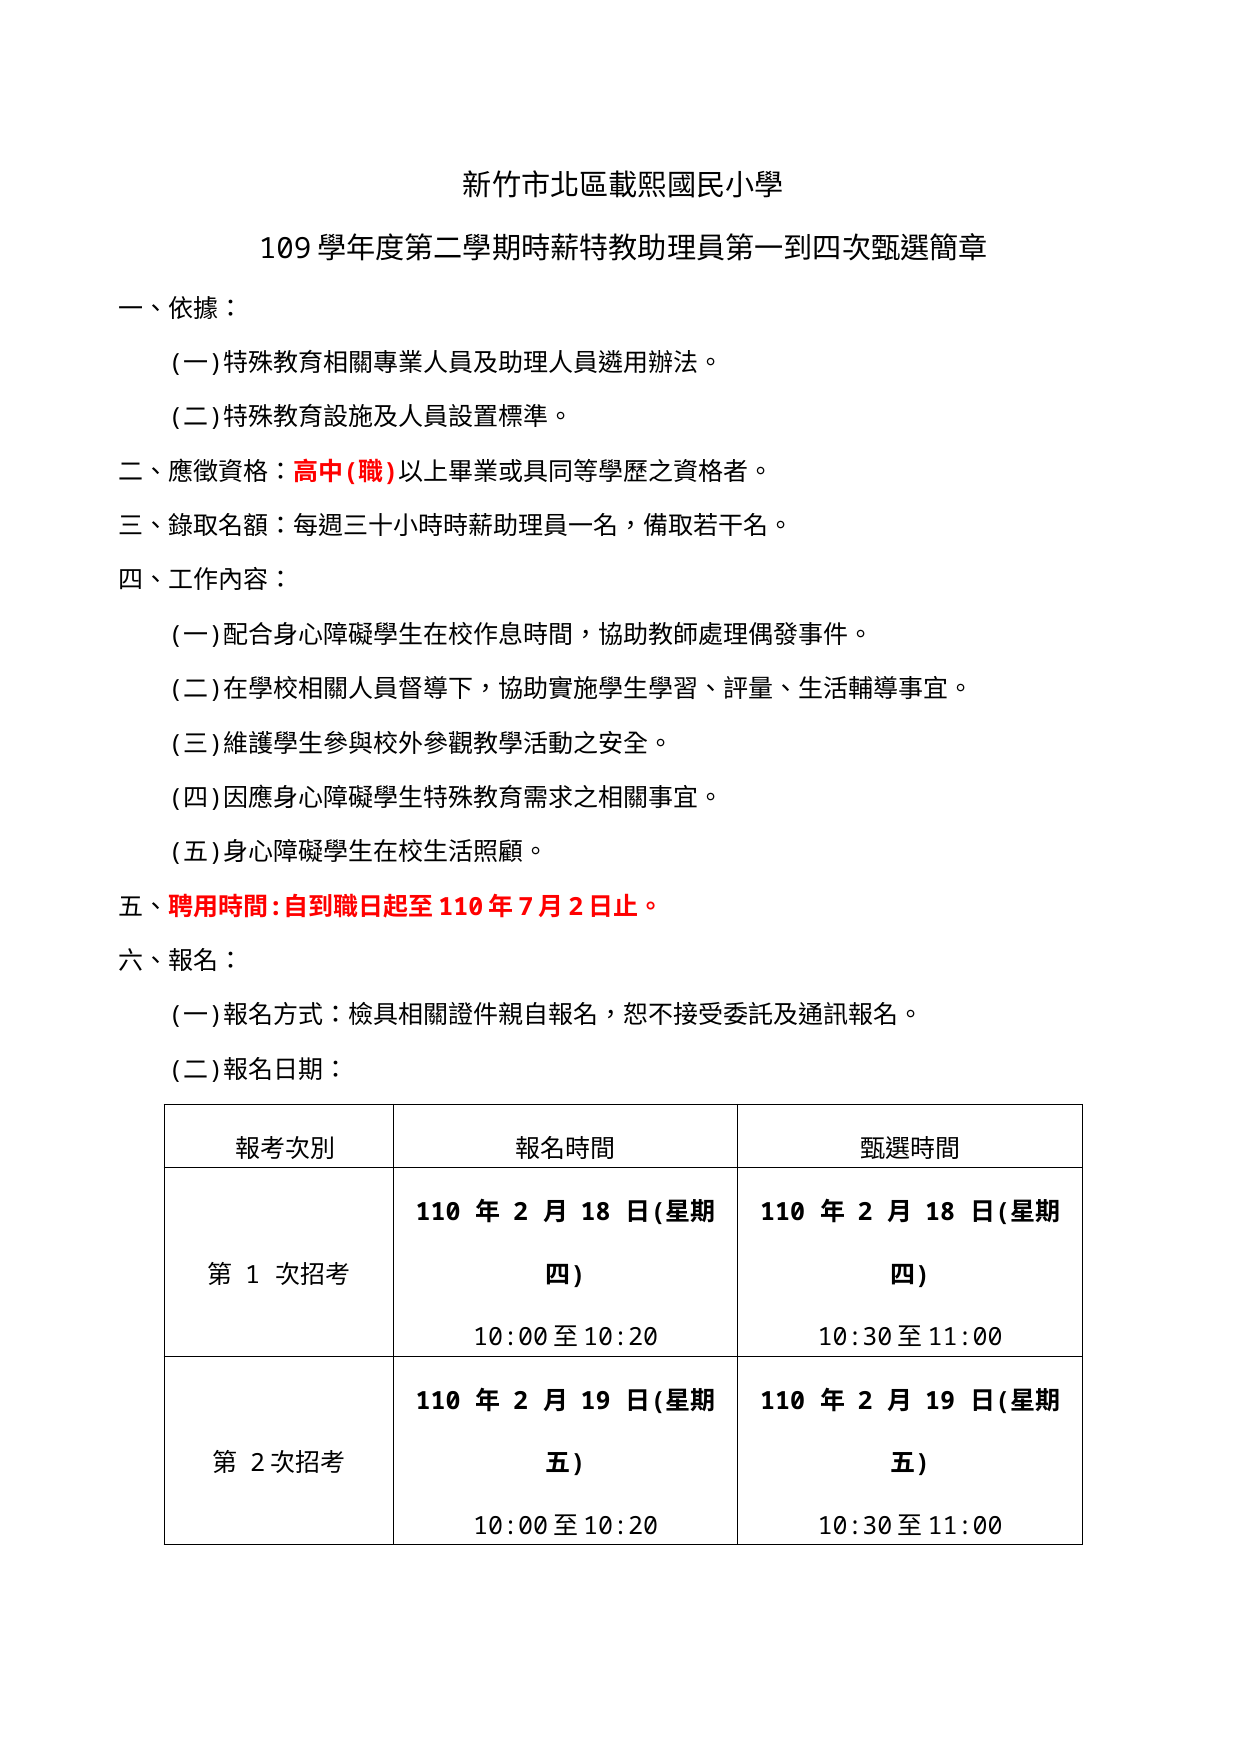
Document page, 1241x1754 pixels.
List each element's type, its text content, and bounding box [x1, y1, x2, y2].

text 新竹市北區載熙國民小學 [118, 161, 1128, 203]
text (二)在學校相關人員督導下，協助實施學生學習、評量、生活輔導事宜。 [118, 669, 1128, 705]
text 二、應徵資格：高中(職)以上畢業或具同等學歷之資格者。 三、錄取名額：每週三十小時時薪助理員一名，備取若干名。 [118, 451, 1128, 542]
text 六、報名： (一)報名方式：檢具相關證件親自報名，恕不接受委託及通訊報名。 (二)報名日期： [118, 941, 1128, 1086]
text 一、依據： [118, 288, 1128, 324]
table_cell 110 年 2 月 19 日(星期五) 10:30至11:00 [738, 1357, 1082, 1544]
table_cell 110 年 2 月 18 日(星期四) 10:30至11:00 [738, 1168, 1082, 1356]
text (一)特殊教育相關專業人員及助理人員遴用辦法。 [118, 342, 1128, 379]
text 四、工作內容： [118, 560, 1128, 596]
table_header 報考次別 [165, 1105, 393, 1167]
table_header 甄選時間 [738, 1105, 1082, 1167]
text (一)配合身心障礙學生在校作息時間，協助教師處理偶發事件。 [118, 614, 1128, 651]
table_cell 110 年 2 月 19 日(星期五) 10:00至10:20 [394, 1357, 737, 1544]
table_cell 第 1 次招考 [165, 1168, 393, 1356]
table_cell 第 2次招考 [165, 1357, 393, 1544]
text 109學年度第二學期時薪特教助理員第一到四次甄選簡章 [118, 224, 1128, 267]
text (三)維護學生參與校外參觀教學活動之安全。 [118, 723, 1128, 759]
text (五)身心障礙學生在校生活照顧。 [118, 832, 1128, 868]
text 五、聘用時間:自到職日起至110年7月2日止。 [118, 886, 1128, 922]
text (四)因應身心障礙學生特殊教育需求之相關事宜。 [118, 777, 1128, 814]
table_header 報名時間 [394, 1105, 737, 1167]
text (二)特殊教育設施及人員設置標準。 [118, 397, 1128, 433]
table_cell 110 年 2 月 18 日(星期四) 10:00至10:20 [394, 1168, 737, 1356]
